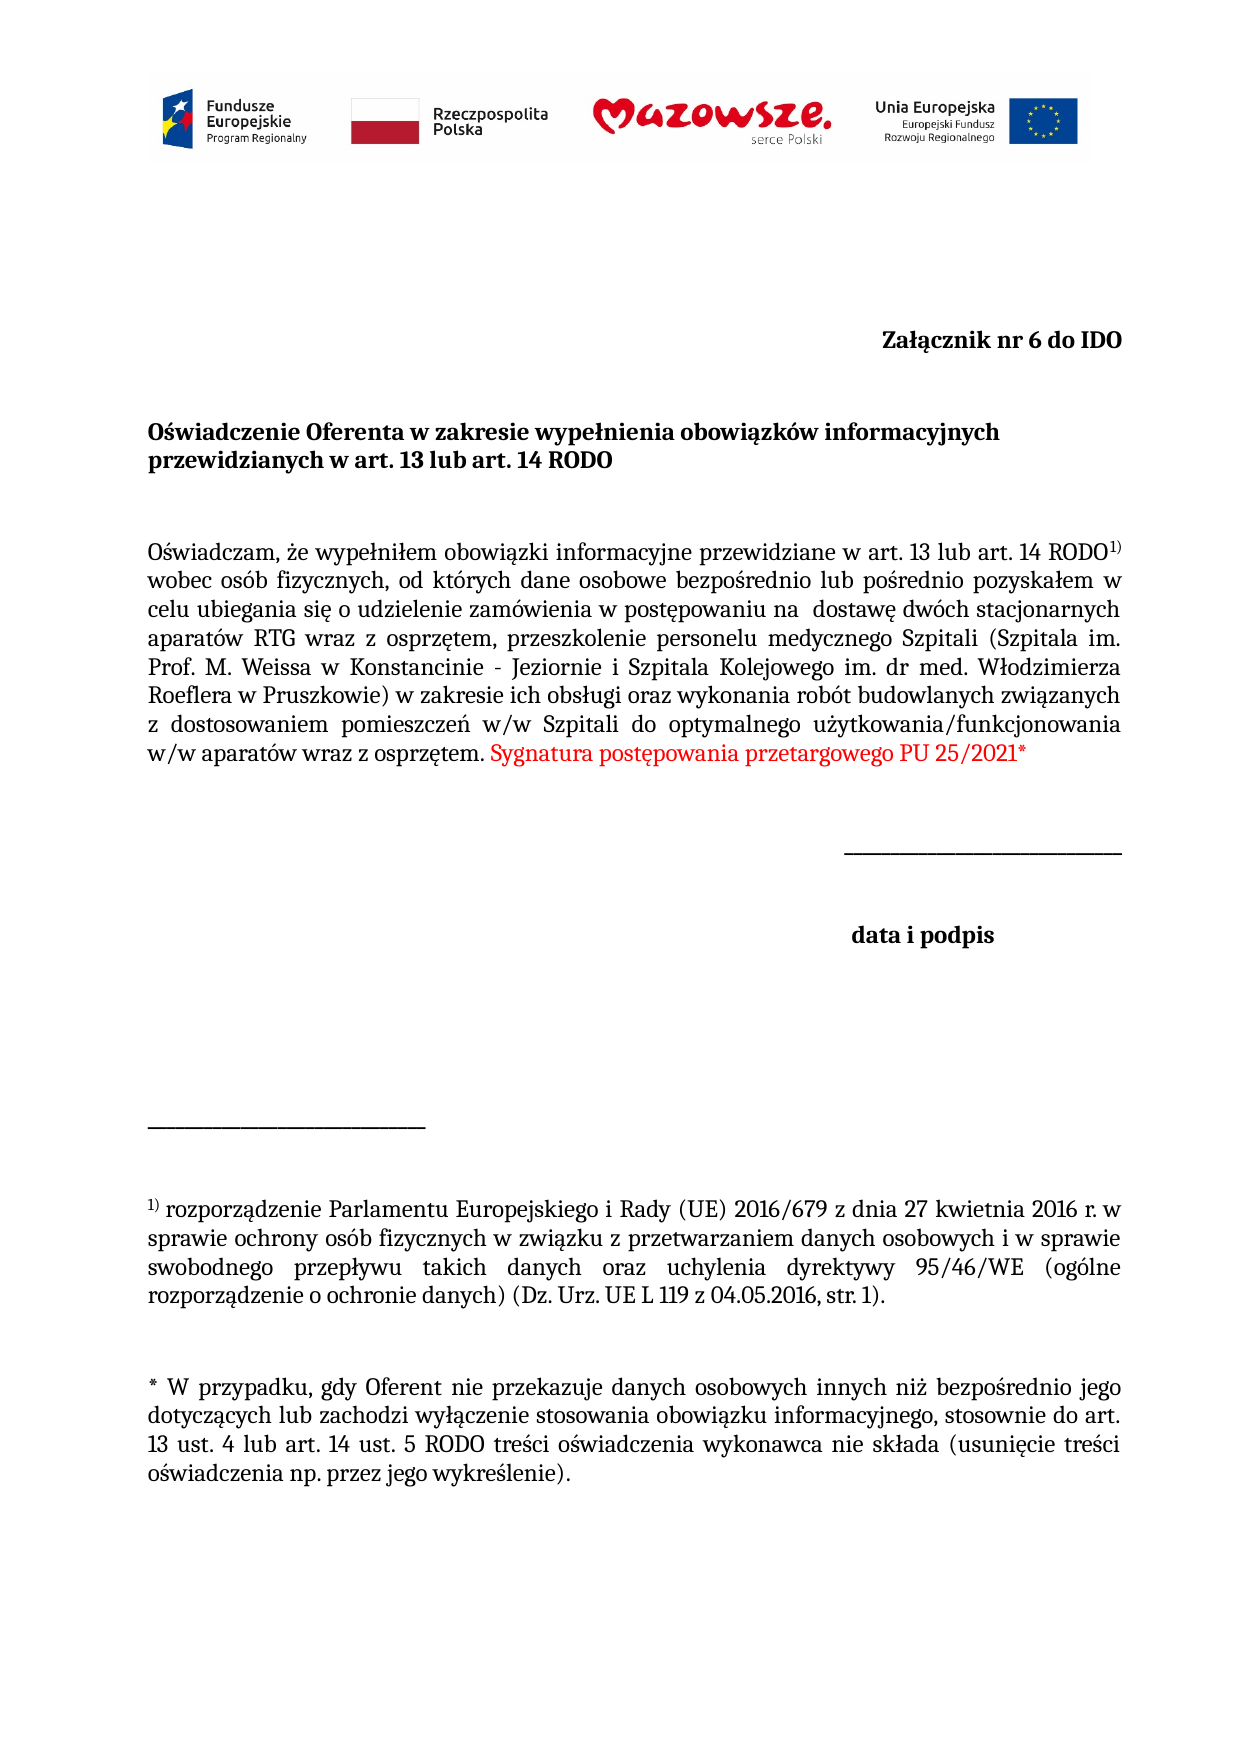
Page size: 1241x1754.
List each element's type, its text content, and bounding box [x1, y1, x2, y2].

subtitle Oświadczenie Oferenta w zakresie wypełnienia obowiązków informacyjnych przewidzianych w art. 13 lub art. 14 RODO [148, 418, 1122, 475]
subtitle * W przypadku, gdy Oferent nie przekazuje danych osobowych innych niż bezpośrednio jego dotyczących lub zachodzi wyłączenie stosowania obowiązku informacyjnego, stosownie do art. 13 ust. 4 lub art. 14 ust. 5 RODO treści oświadczenia wykonawca nie składa (usunięcie treści oświadczenia np. przez jego wykreślenie). [148, 1373, 1122, 1488]
subtitle ______________________________ [148, 830, 1122, 859]
subtitle data i podpis [148, 921, 1122, 950]
subtitle ______________________________ [148, 1104, 1122, 1133]
subtitle Załącznik nr 6 do IDO [148, 326, 1122, 355]
subtitle Oświadczam, że wypełniłem obowiązki informacyjne przewidziane w art. 13 lub art. 14 RODO1) wobec osób fizycznych, od których dane osobowe bezpośrednio lub pośrednio pozyskałem w celu ubiegania się o udzielenie zamówienia w postępowaniu na dostawę dwóch stacjonarnych aparatów RTG wraz z osprzętem, przeszkolenie personelu medycznego Szpitali (Szpitala im. Prof. M. Weissa w Konstancinie - Jeziornie i Szpitala Kolejowego im. dr med. Włodzimierza Roeflera w Pruszkowie) w zakresie ich obsługi oraz wykonania robót budowlanych związanych z dostosowaniem pomieszczeń w/w Szpitali do optymalnego użytkowania/funkcjonowania w/w aparatów wraz z osprzętem. Sygnatura postępowania przetargowego PU 25/2021* [148, 538, 1122, 768]
subtitle 1) rozporządzenie Parlamentu Europejskiego i Rady (UE) 2016/679 z dnia 27 kwietnia 2016 r. w sprawie ochrony osób fizycznych w związku z przetwarzaniem danych osobowych i w sprawie swobodnego przepływu takich danych oraz uchylenia dyrektywy 95/46/WE (ogólne rozporządzenie o ochronie danych) (Dz. Urz. UE L 119 z 04.05.2016, str. 1). [148, 1195, 1122, 1310]
